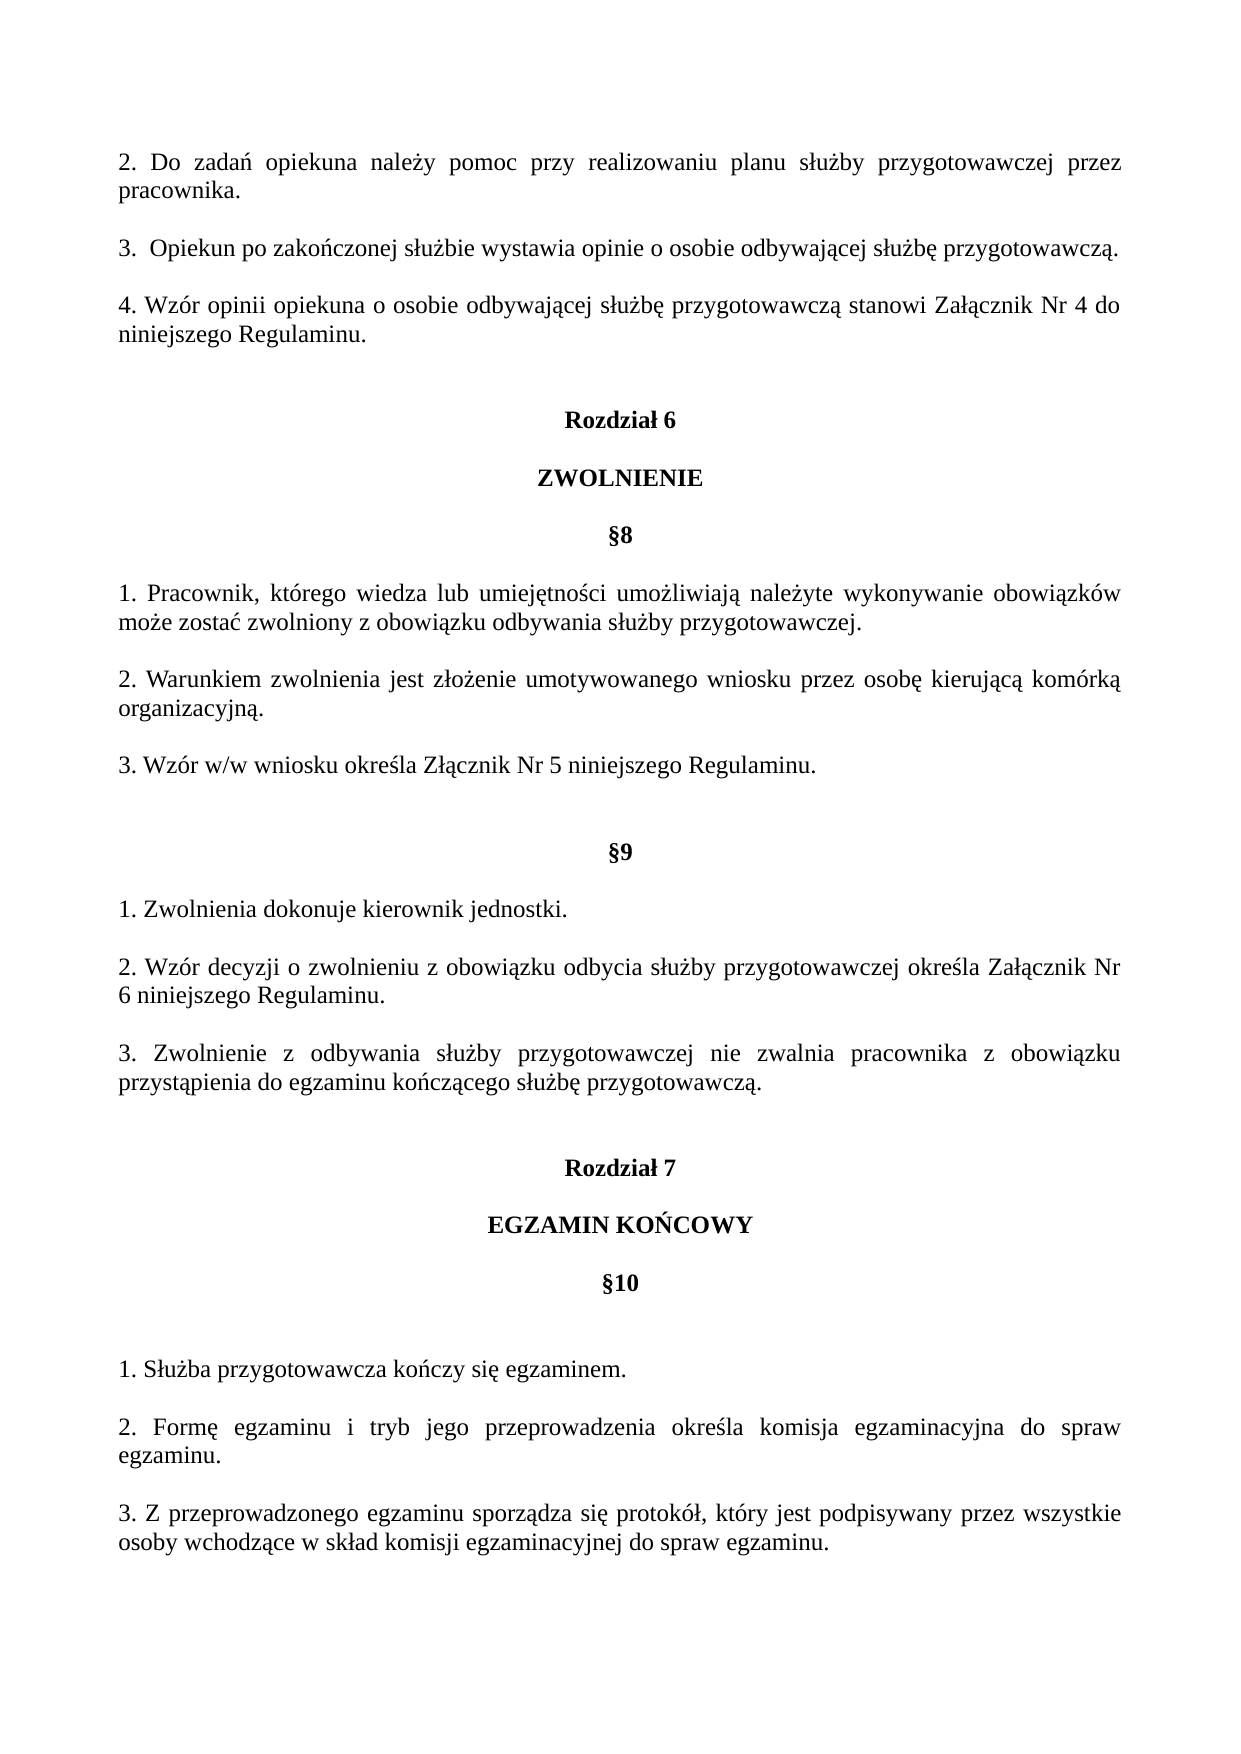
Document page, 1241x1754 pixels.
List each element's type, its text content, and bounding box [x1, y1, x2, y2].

text 2. Do zadań opiekuna należy pomoc przy realizowaniu planu służby przygotowawczej przez pracownika. [118, 147, 1122, 204]
text §9 [118, 837, 1122, 866]
text 3. Z przeprowadzonego egzaminu sporządza się protokół, który jest podpisywany przez wszystkie osoby wchodzące w skład komisji egzaminacyjnej do spraw egzaminu. [118, 1498, 1122, 1556]
text 2. Warunkiem zwolnienia jest złożenie umotywowanego wniosku przez osobę kierującą komórką organizacyjną. [118, 664, 1122, 722]
text 2. Formę egzaminu i tryb jego przeprowadzenia określa komisja egzaminacyjna do spraw egzaminu. [118, 1412, 1122, 1469]
text 1. Zwolnienia dokonuje kierownik jednostki. [118, 894, 1122, 923]
text EGZAMIN KOŃCOWY [118, 1211, 1122, 1239]
text §10 [118, 1268, 1122, 1297]
text Rozdział 7 [118, 1153, 1122, 1182]
text Rozdział 6 [118, 406, 1122, 434]
text 3. Opiekun po zakończonej służbie wystawia opinie o osobie odbywającej służbę przygotowawczą. [118, 233, 1122, 262]
text ZWOLNIENIE [118, 463, 1122, 492]
text 3. Wzór w/w wniosku określa Złącznik Nr 5 niniejszego Regulaminu. [118, 751, 1122, 779]
text 2. Wzór decyzji o zwolnieniu z obowiązku odbycia służby przygotowawczej określa Załącznik Nr 6 niniejszego Regulaminu. [118, 952, 1122, 1009]
text 3. Zwolnienie z odbywania służby przygotowawczej nie zwalnia pracownika z obowiązku przystąpienia do egzaminu kończącego służbę przygotowawczą. [118, 1038, 1122, 1096]
text 1. Pracownik, którego wiedza lub umiejętności umożliwiają należyte wykonywanie obowiązków może zostać zwolniony z obowiązku odbywania służby przygotowawczej. [118, 578, 1122, 636]
text §8 [118, 521, 1122, 549]
text 4. Wzór opinii opiekuna o osobie odbywającej służbę przygotowawczą stanowi Załącznik Nr 4 do niniejszego Regulaminu. [118, 291, 1122, 348]
text 1. Służba przygotowawcza kończy się egzaminem. [118, 1354, 1122, 1383]
